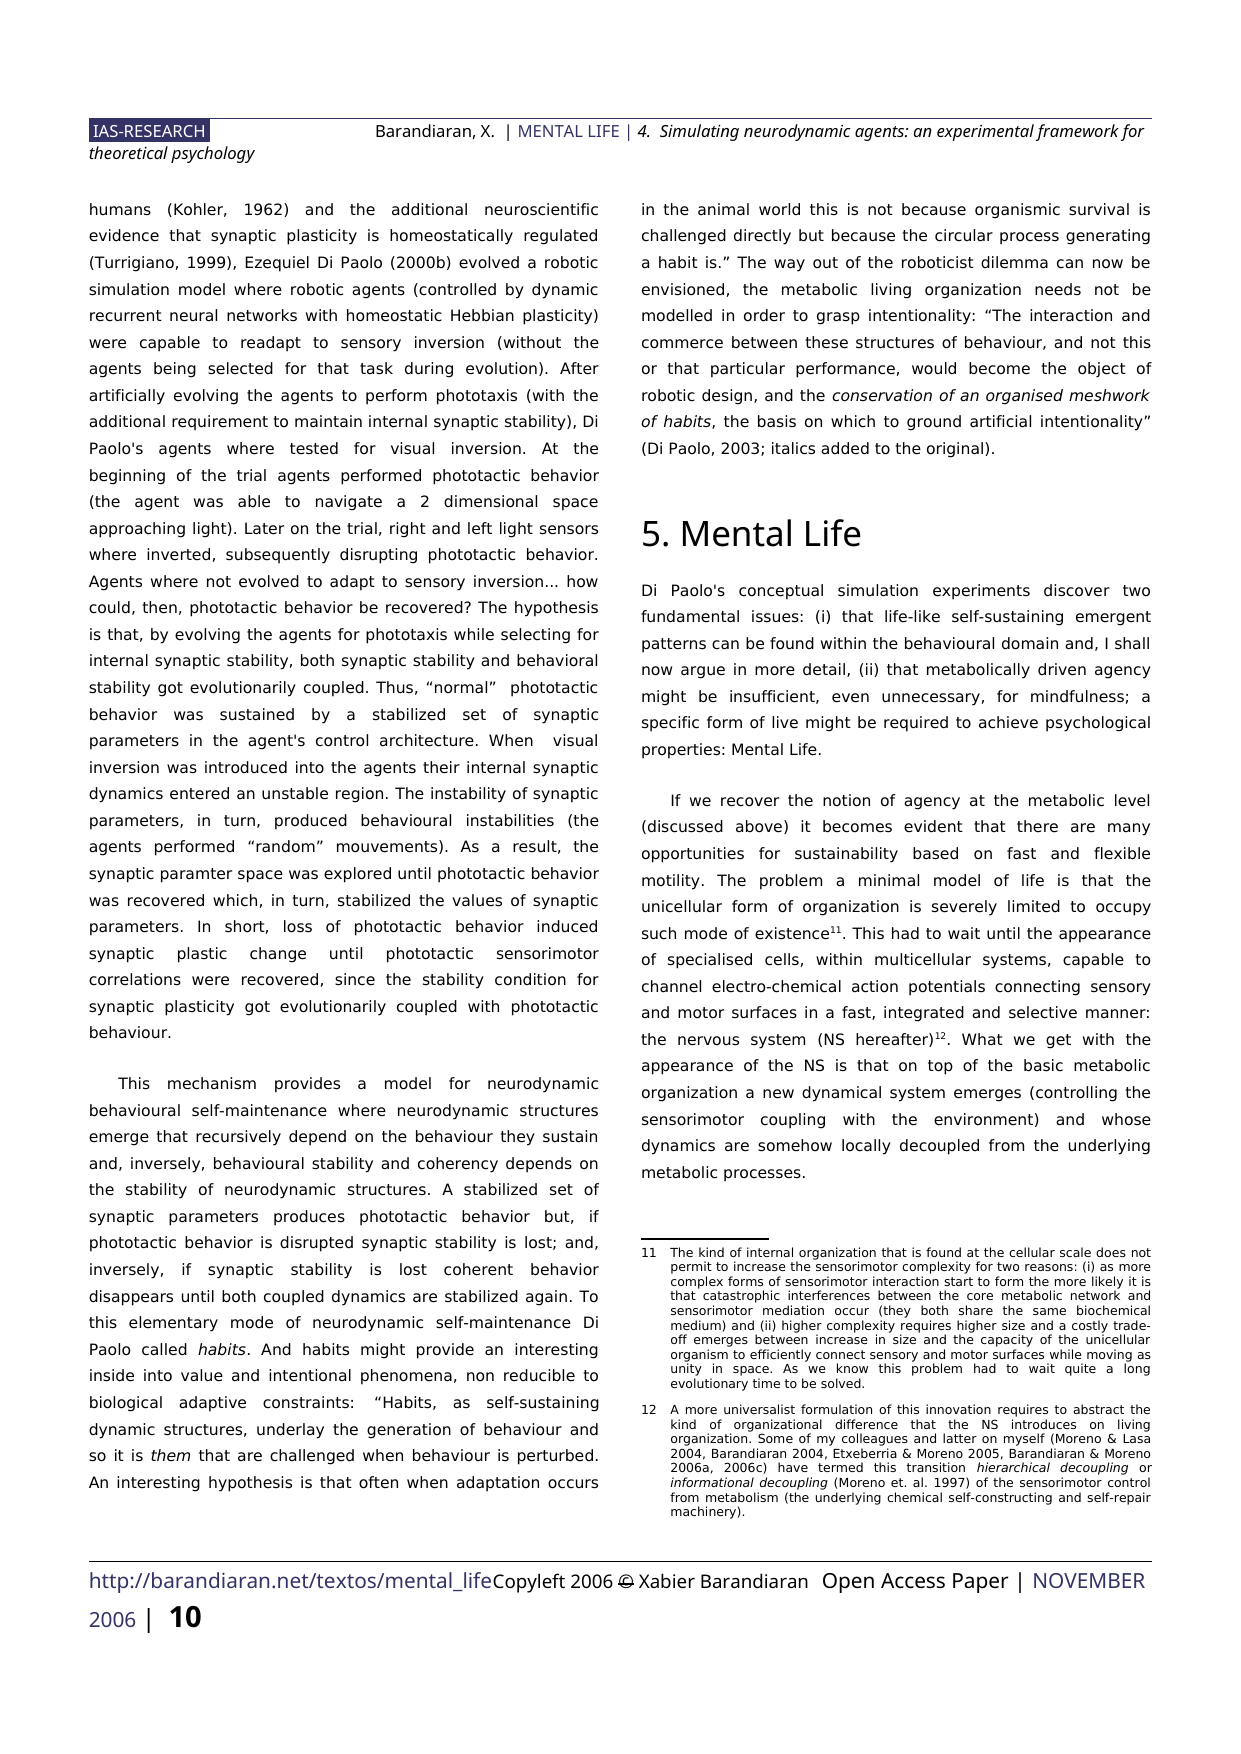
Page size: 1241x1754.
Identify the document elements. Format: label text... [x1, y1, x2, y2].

text in the animal world this is not because organismic survival is challenged directly but because the circular process generating a habit is.” The way out of the roboticist dilemma can now be envisioned, the metabolic living organization needs not be modelled in order to grasp intentionality: “The interaction and commerce between these structures of behaviour, and not this or that particular performance, would become the object of robotic design, and the conservation of an organised meshwork of habits, the basis on which to ground artificial intentionality” (Di Paolo, 2003; italics added to the original). [641, 194, 1152, 460]
text If we recover the notion of agency at the metabolic level (discussed above) it becomes evident that there are many opportunities for sustainability based on fast and flexible motility. The problem a minimal model of life is that the unicellular form of organization is severely limited to occupy such mode of existence. This had to wait until the appearance of specialised cells, within multicellular systems, capable to channel electro-chemical action potentials connecting sensory and motor surfaces in a fast, integrated and selective manner: the nervous system (NS hereafter). What we get with the appearance of the NS is that on top of the basic metabolic organization a new dynamical system emerges (controlling the sensorimotor coupling with the environment) and whose dynamics are somehow locally decoupled from the underlying metabolic processes. [641, 785, 1152, 1183]
text Di Paolo's conceptual simulation experiments discover two fundamental issues: (i) that life-like self-sustaining emergent patterns can be found within the behavioural domain and, I shall now argue in more detail, (ii) that metabolically driven agency might be insufficient, even unnecessary, for mindfulness; a specific form of live might be required to achieve psychological properties: Mental Life. [641, 575, 1152, 761]
text humans (Kohler, 1962) and the additional neuroscientific evidence that synaptic plasticity is homeostatically regulated (Turrigiano, 1999), Ezequiel Di Paolo (2000b) evolved a robotic simulation model where robotic agents (controlled by dynamic recurrent neural networks with homeostatic Hebbian plasticity) were capable to readapt to sensory inversion (without the agents being selected for that task during evolution). After artificially evolving the agents to perform phototaxis (with the additional requirement to maintain internal synaptic stability), Di Paolo's agents where tested for visual inversion. At the beginning of the trial agents performed phototactic behavior (the agent was able to navigate a 2 dimensional space approaching light). Later on the trial, right and left light sensors where inverted, subsequently disrupting phototactic behavior. Agents where not evolved to adapt to sensory inversion... how could, then, phototactic behavior be recovered? The hypothesis is that, by evolving the agents for phototaxis while selecting for internal synaptic stability, both synaptic stability and behavioral stability got evolutionarily coupled. Thus, “normal” phototactic behavior was sustained by a stabilized set of synaptic parameters in the agent's control architecture. When visual inversion was introduced into the agents their internal synaptic dynamics entered an unstable region. The instability of synaptic parameters, in turn, produced behavioural instabilities (the agents performed “random” mouvements). As a result, the synaptic paramter space was explored until phototactic behavior was recovered which, in turn, stabilized the values of synaptic parameters. In short, loss of phototactic behavior induced synaptic plastic change until phototactic sensorimotor correlations were recovered, since the stability condition for synaptic plasticity got evolutionarily coupled with phototactic behaviour. [88, 194, 599, 1044]
text A more universalist formulation of this innovation requires to abstract the kind of organizational difference that the NS introduces on living organization. Some of my colleagues and latter on myself (Moreno & Lasa 2004, Barandiaran 2004, Etxeberria & Moreno 2005, Barandiaran & Moreno 2006a, 2006c) have termed this transition hierarchical decoupling or informational decoupling (Moreno et. al. 1997) of the sensorimotor control from metabolism (the underlying chemical self-constructing and self-repair machinery). [641, 1403, 1152, 1520]
subtitle Mental Life [641, 509, 1152, 556]
text This mechanism provides a model for neurodynamic behavioural self-maintenance where neurodynamic structures emerge that recursively depend on the behaviour they sustain and, inversely, behavioural stability and coherency depends on the stability of neurodynamic structures. A stabilized set of synaptic parameters produces phototactic behavior but, if phototactic behavior is disrupted synaptic stability is lost; and, inversely, if synaptic stability is lost coherent behavior disappears until both coupled dynamics are stabilized again. To this elementary mode of neurodynamic self-maintenance Di Paolo called habits. And habits might provide an interesting inside into value and intentional phenomena, non reducible to biological adaptive constraints: “Habits, as self-sustaining dynamic structures, underlay the generation of behaviour and so it is them that are challenged when behaviour is perturbed. An interesting hypothesis is that often when adaptation occurs [88, 1068, 599, 1493]
text The kind of internal organization that is found at the cellular scale does not permit to increase the sensorimotor complexity for two reasons: (i) as more complex forms of sensorimotor interaction start to form the more likely it is that catastrophic interferences between the core metabolic network and sensorimotor mediation occur (they both share the same biochemical medium) and (ii) higher complexity requires higher size and a costly trade-off emerges between increase in size and the capacity of the unicellular organism to efficiently connect sensory and motor surfaces while moving as unity in space. As we know this problem had to wait quite a long evolutionary time to be solved. [641, 1245, 1152, 1391]
